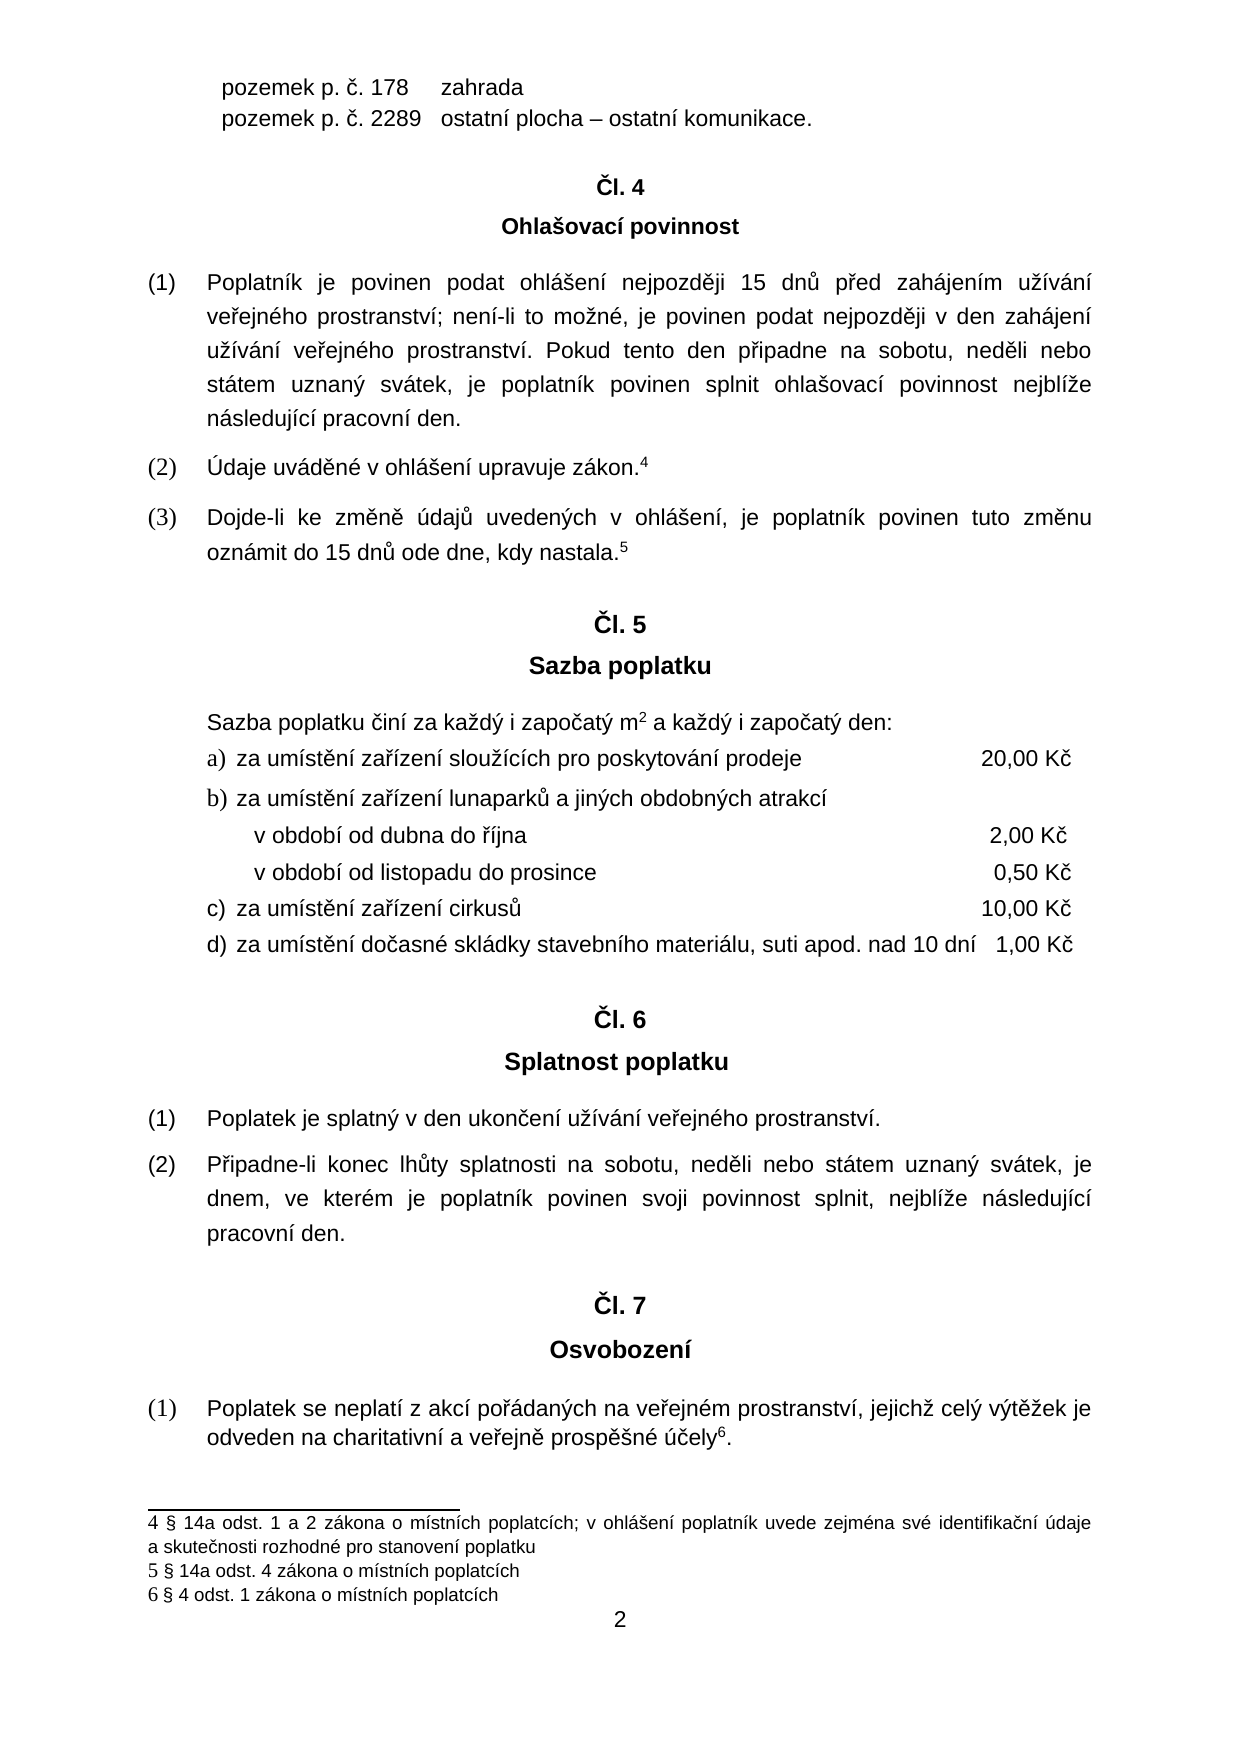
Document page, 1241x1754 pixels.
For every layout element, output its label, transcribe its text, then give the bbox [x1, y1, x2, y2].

list za umístění zařízení sloužících pro poskytování prodeje 20,00 Kč [207, 743, 1093, 772]
list Poplatek se neplatí z akcí pořádaných na veřejném prostranství, jejichž celý výtěžek je odveden na charitativní a veřejně prospěšné účely. [148, 1393, 1093, 1450]
list za umístění zařízení lunaparků a jiných obdobných atrakcí [207, 783, 1093, 811]
list Údaje uváděné v ohlášení upravuje zákon. [148, 452, 1093, 481]
list Poplatek je splatný v den ukončení užívání veřejného prostranství. [148, 1104, 1093, 1131]
list za umístění zařízení cirkusů 10,00 Kč [207, 895, 1093, 921]
list Připadne-li konec lhůty splatnosti na sobotu, neděli nebo státem uznaný svátek, je dnem, ve kterém je poplatník povinen svoji povinnost splnit, nejblíže následující pracovní den. [148, 1151, 1093, 1246]
text v období od listopadu do prosince 0,50 Kč [254, 858, 1093, 885]
text Sazba poplatku činí za každý i započatý m2 a každý i započatý den: [192, 709, 1093, 736]
text Čl. 5 [148, 610, 1093, 639]
text Sazba poplatku [148, 651, 1093, 680]
text Čl. 6 [148, 1005, 1093, 1034]
list § 4 odst. 1 zákona o místních poplatcích [148, 1582, 1093, 1606]
list za umístění dočasné skládky stavebního materiálu, suti apod. nad 10 dní 1,00 Kč [207, 931, 1093, 958]
list § 14a odst. 1 a 2 zákona o místních poplatcích; v ohlášení poplatník uvede zejména své identifikační údaje a skutečnosti rozhodné pro stanovení poplatku [148, 1510, 1093, 1558]
list § 14a odst. 4 zákona o místních poplatcích [148, 1558, 1093, 1582]
text pozemek p. č. 2289 ostatní plocha – ostatní komunikace. [221, 105, 1093, 132]
text Splatnost poplatku [148, 1047, 1093, 1075]
text Ohlašovací povinnost [148, 213, 1093, 239]
text Osvobození [148, 1335, 1093, 1363]
list Poplatník je povinen podat ohlášení nejpozději 15 dnů před zahájením užívání veřejného prostranství; není-li to možné, je povinen podat nejpozději v den zahájení užívání veřejného prostranství. Pokud tento den připadne na sobotu, neděli nebo státem uznaný svátek, je poplatník povinen splnit ohlašovací povinnost nejblíže následující pracovní den. [148, 269, 1093, 432]
text v období od dubna do října 2,00 Kč [254, 822, 1093, 848]
text Čl. 7 [148, 1291, 1093, 1320]
list Dojde-li ke změně údajů uvedených v ohlášení, je poplatník povinen tuto změnu oznámit do 15 dnů ode dne, kdy nastala. [148, 502, 1093, 565]
text Čl. 4 [148, 174, 1093, 201]
text pozemek p. č. 178 zahrada [221, 74, 1093, 100]
